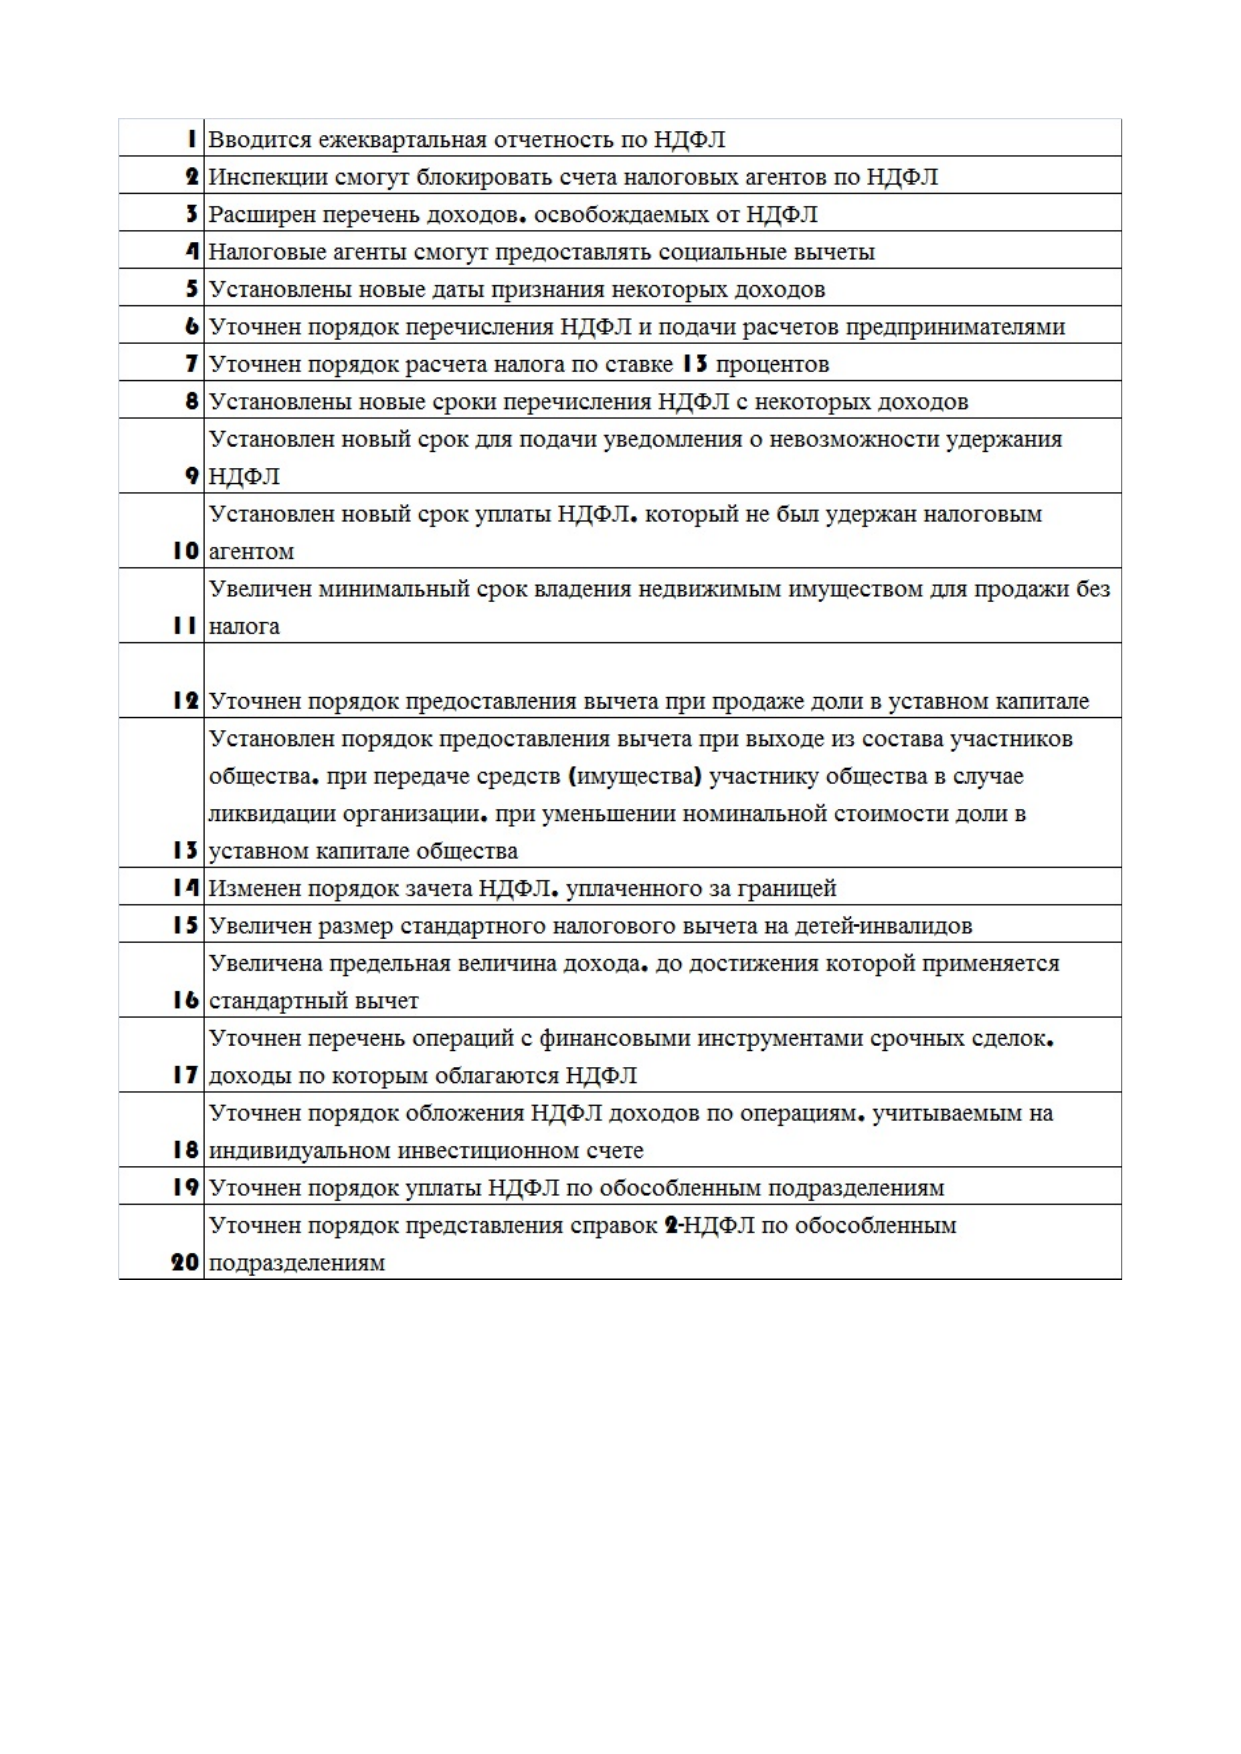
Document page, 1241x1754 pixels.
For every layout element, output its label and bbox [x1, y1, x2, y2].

picture [118, 118, 1123, 1280]
